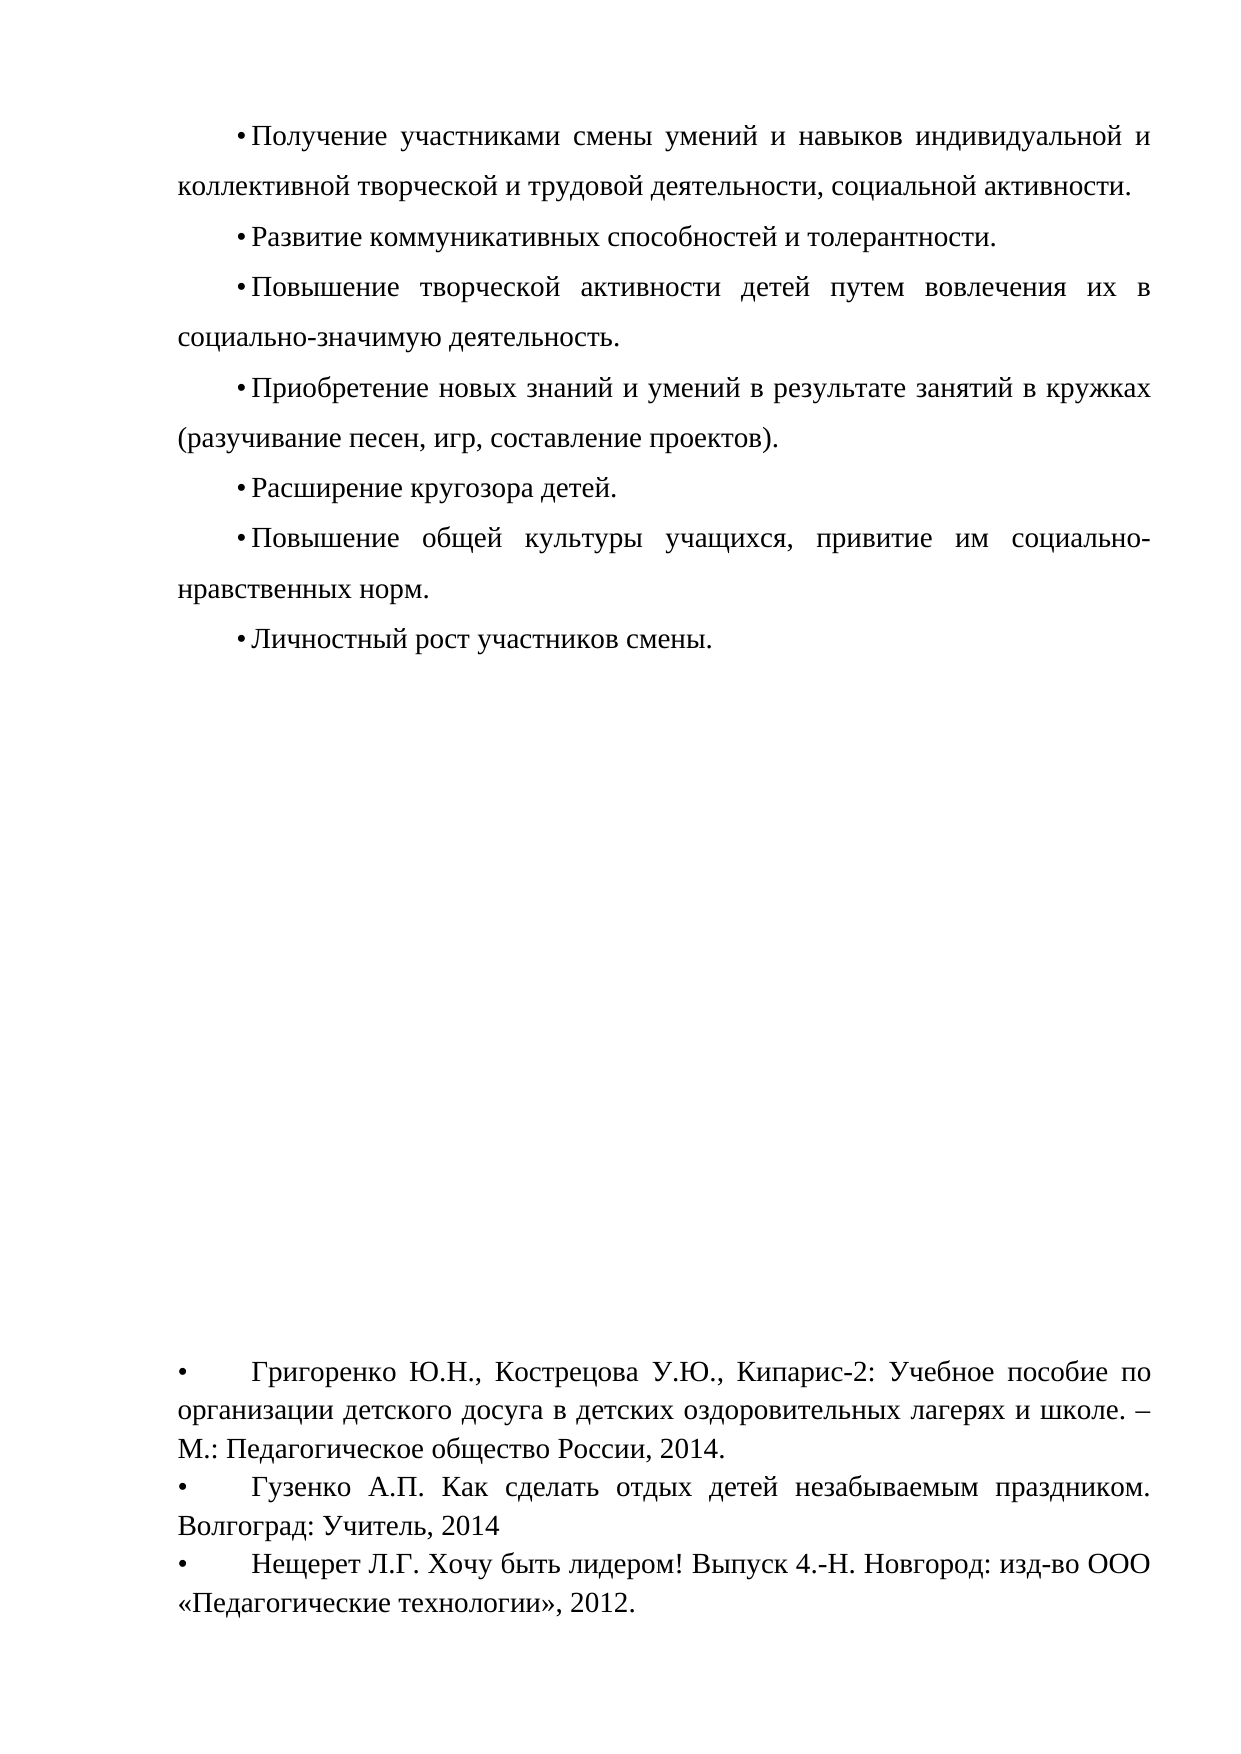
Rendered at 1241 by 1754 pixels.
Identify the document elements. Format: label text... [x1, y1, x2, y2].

list Григоренко Ю.Н., Кострецова У.Ю., Кипарис-2: Учебное пособие по организации детского досуга в детских оздоровительных лагерях и школе. – М.: Педагогическое общество России, 2014. [177, 1354, 1152, 1464]
list Личностный рост участников смены. [177, 621, 1152, 655]
list Приобретение новых знаний и умений в результате занятий в кружках (разучивание песен, игр, составление проектов). [177, 370, 1152, 453]
list Повышение творческой активности детей путем вовлечения их в социально-значимую деятельность. [177, 269, 1152, 353]
list Повышение общей культуры учащихся, привитие им социально-нравственных норм. [177, 521, 1152, 604]
list Нещерет Л.Г. Хочу быть лидером! Выпуск 4.-Н. Новгород: изд-во ООО «Педагогические технологии», 2012. [177, 1547, 1152, 1619]
list Расширение кругозора детей. [177, 470, 1152, 504]
list Гузенко А.П. Как сделать отдых детей незабываемым праздником. Волгоград: Учитель, 2014 [177, 1469, 1152, 1542]
list Развитие коммуникативных способностей и толерантности. [177, 219, 1152, 252]
list Получение участниками смены умений и навыков индивидуальной и коллективной творческой и трудовой деятельности, социальной активности. [177, 118, 1152, 202]
